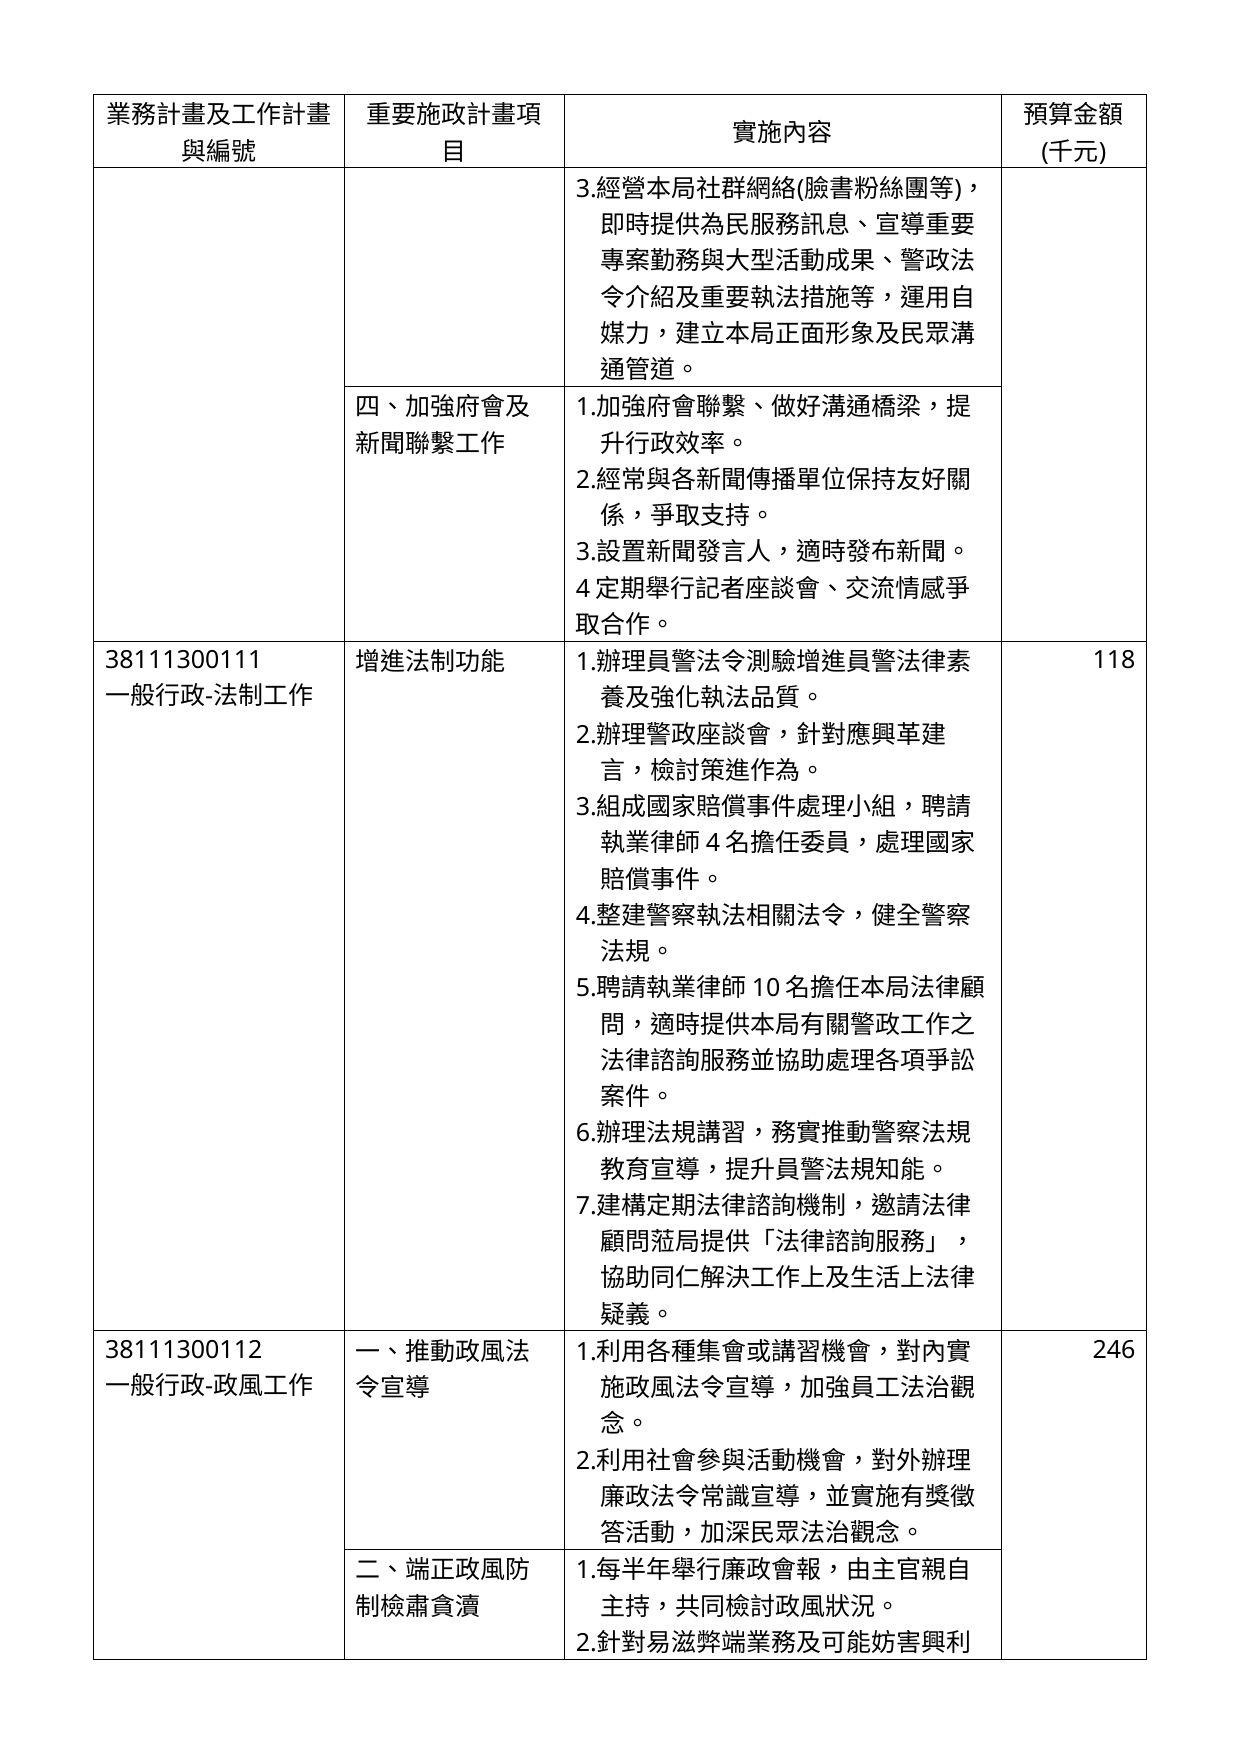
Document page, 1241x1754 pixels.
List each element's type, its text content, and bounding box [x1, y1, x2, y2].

table_cell 118 [1002, 642, 1146, 1330]
table_header 實施內容 [565, 95, 1001, 167]
table_cell 增進法制功能 [345, 642, 564, 1330]
table_cell [1002, 168, 1146, 641]
table_cell 38111300112 一般行政-政風工作 [94, 1331, 344, 1659]
table_cell 四、加強府會及新聞聯繫工作 [345, 387, 564, 641]
table_header 重要施政計畫項目 [345, 95, 564, 167]
table_header 預算金額 (千元) [1002, 95, 1146, 167]
table_cell 3.經營本局社群網絡(臉書粉絲團等)，即時提供為民服務訊息、宣導重要專案勤務與大型活動成果、警政法令介紹及重要執法措施等，運用自媒力，建立本局正面形象及民眾溝通管道。 [565, 168, 1001, 386]
table_cell [94, 168, 344, 641]
table_cell 一、推動政風法令宣導 [345, 1331, 564, 1549]
table_cell 1.加強府會聯繫、做好溝通橋梁，提升行政效率。 2.經常與各新聞傳播單位保持友好關係，爭取支持。 3.設置新聞發言人，適時發布新聞。 4定期舉行記者座談會、交流情感爭取合作。 [565, 387, 1001, 641]
table_cell 1.每半年舉行廉政會報，由主官親自主持，共同檢討政風狀況。 2.針對易滋弊端業務及可能妨害興利 [565, 1550, 1001, 1659]
table_cell [345, 168, 564, 386]
table_cell 二、端正政風防制檢肅貪瀆 [345, 1550, 564, 1659]
table_cell 1.利用各種集會或講習機會，對內實施政風法令宣導，加強員工法治觀念。 2.利用社會參與活動機會，對外辦理廉政法令常識宣導，並實施有獎徵答活動，加深民眾法治觀念。 [565, 1331, 1001, 1549]
table_cell 246 [1002, 1331, 1146, 1659]
table_cell 38111300111 一般行政-法制工作 [94, 642, 344, 1330]
table_cell 1.辦理員警法令測驗增進員警法律素養及強化執法品質。 2.辦理警政座談會，針對應興革建言，檢討策進作為。 3.組成國家賠償事件處理小組，聘請執業律師4名擔任委員，處理國家賠償事件。 4.整建警察執法相關法令，健全警察法規。 5.聘請執業律師10名擔任本局法律顧問，適時提供本局有關警政工作之法律諮詢服務並協助處理各項爭訟案件。 6.辦理法規講習，務實推動警察法規教育宣導，提升員警法規知能。 7.建構定期法律諮詢機制，邀請法律顧問蒞局提供「法律諮詢服務」，協助同仁解決工作上及生活上法律疑義。 [565, 642, 1001, 1330]
table_header 業務計畫及工作計畫與編號 [94, 95, 344, 167]
